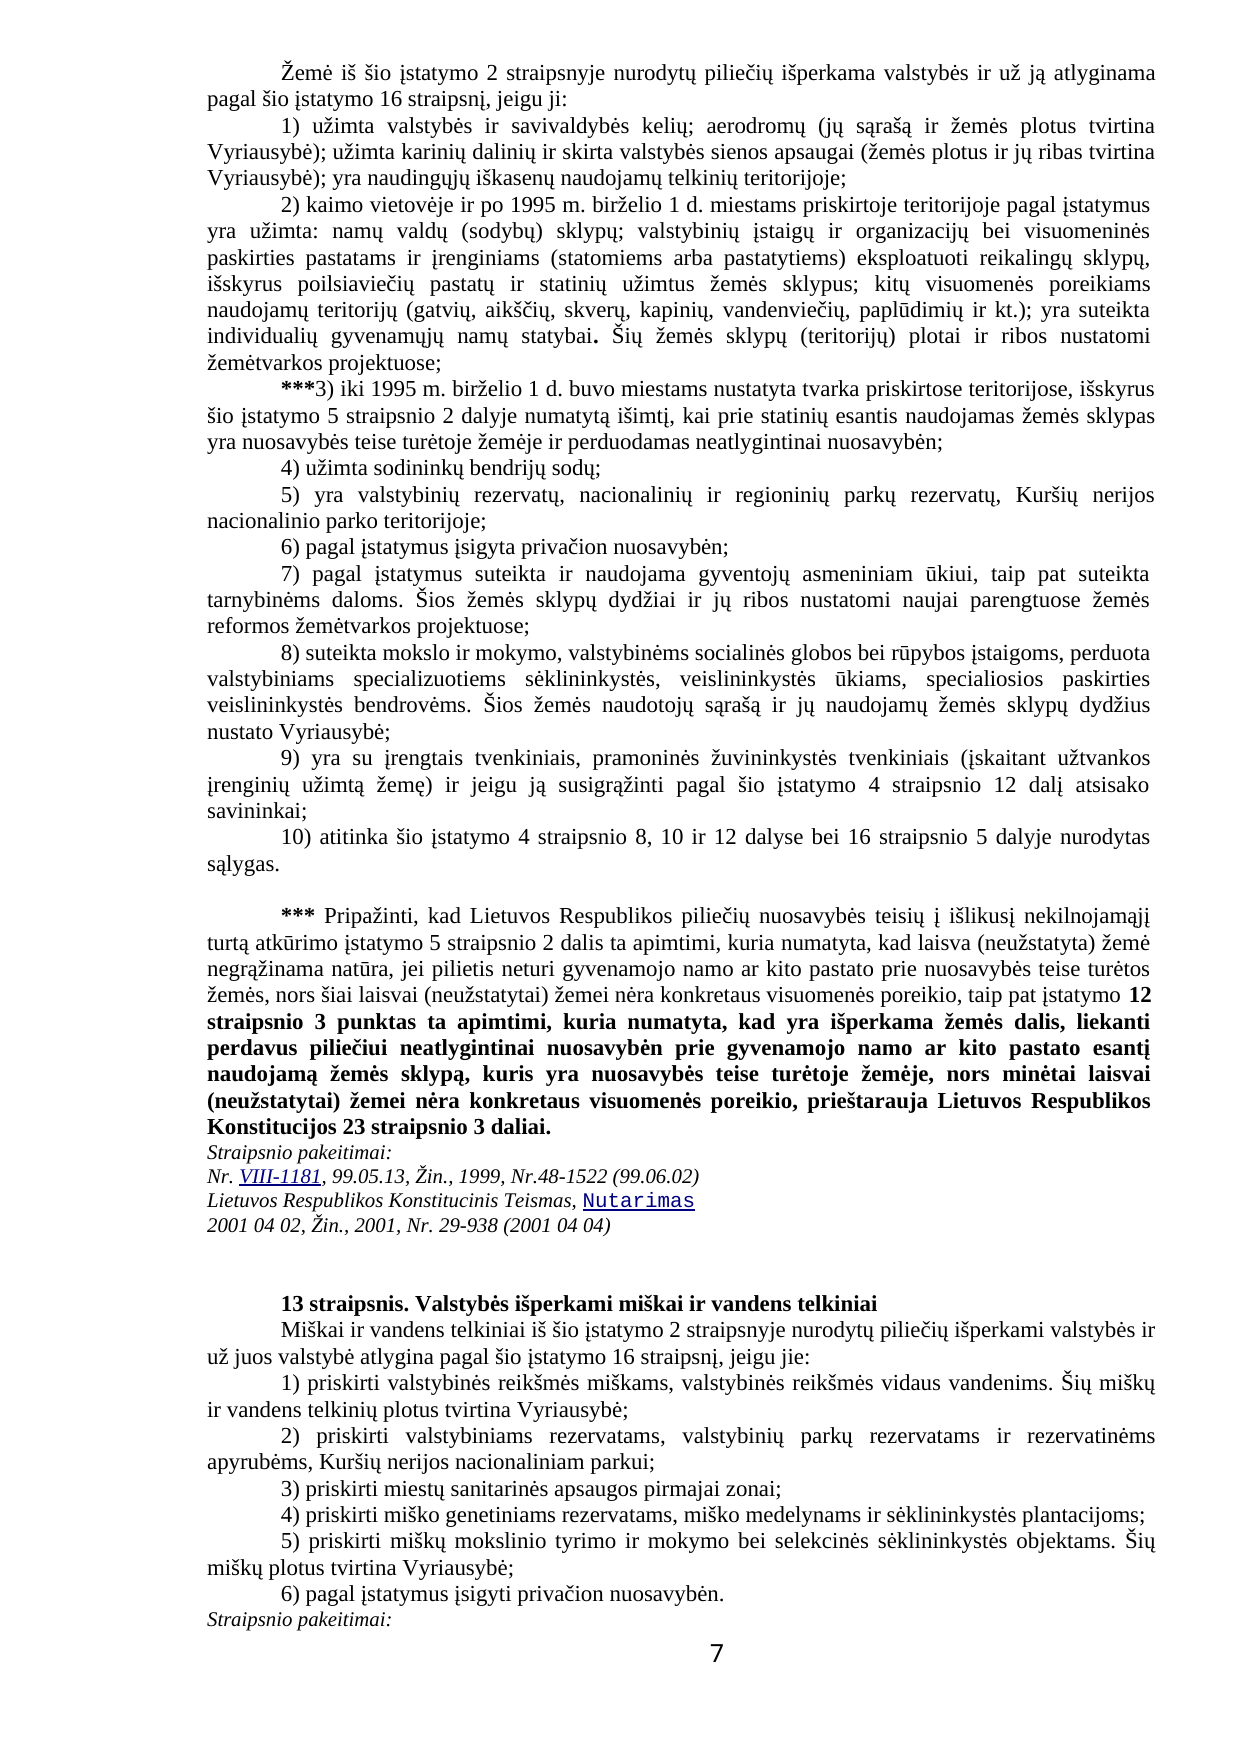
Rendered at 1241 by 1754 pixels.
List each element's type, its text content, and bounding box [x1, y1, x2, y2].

text 9) yra su įrengtais tvenkiniais, pramoninės žuvininkystės tvenkiniais (įskaitant užtvankos įrenginių užimtą žemę) ir jeigu ją susigrąžinti pagal šio įstatymo 4 straipsnio 12 dalį atsisako savininkai; [207, 744, 1152, 823]
text 4) užimta sodininkų bendrijų sodų; [207, 454, 1157, 481]
text *** Pripažinti, kad Lietuvos Respublikos piliečių nuosavybės teisių į išlikusį nekilnojamąjį turtą atkūrimo įstatymo 5 straipsnio 2 dalis ta apimtimi, kuria numatyta, kad laisva (neužstatyta) žemė negrąžinama natūra, jei pilietis neturi gyvenamojo namo ar kito pastato prie nuosavybės teise turėtos žemės, nors šiai laisvai (neužstatytai) žemei nėra konkretaus visuomenės poreikio, taip pat įstatymo 12 straipsnio 3 punktas ta apimtimi, kuria numatyta, kad yra išperkama žemės dalis, liekanti perdavus piliečiui neatlygintinai nuosavybėn prie gyvenamojo namo ar kito pastato esantį naudojamą žemės sklypą, kuris yra nuosavybės teise turėtoje žemėje, nors minėtai laisvai (neužstatytai) žemei nėra konkretaus visuomenės poreikio, prieštarauja Lietuvos Respublikos Konstitucijos 23 straipsnio 3 daliai. [207, 902, 1152, 1139]
text 5) priskirti miškų mokslinio tyrimo ir mokymo bei selekcinės sėklininkystės objektams. Šių miškų plotus tvirtina Vyriausybė; [207, 1527, 1157, 1580]
text 10) atitinka šio įstatymo 4 straipsnio 8, 10 ir 12 dalyse bei 16 straipsnio 5 dalyje nurodytas sąlygas. [207, 823, 1152, 876]
text 8) suteikta mokslo ir mokymo, valstybinėms socialinės globos bei rūpybos įstaigoms, perduota valstybiniams specializuotiems sėklininkystės, veislininkystės ūkiams, specialiosios paskirties veislininkystės bendrovėms. Šios žemės naudotojų sąrašą ir jų naudojamų žemės sklypų dydžius nustato Vyriausybė; [207, 639, 1152, 744]
text 1) priskirti valstybinės reikšmės miškams, valstybinės reikšmės vidaus vandenims. Šių miškų ir vandens telkinių plotus tvirtina Vyriausybė; [207, 1369, 1157, 1422]
text Lietuvos Respublikos Konstitucinis Teismas, Nutarimas [207, 1188, 1152, 1213]
text 3) priskirti miestų sanitarinės apsaugos pirmajai zonai; [207, 1475, 1157, 1501]
text 6) pagal įstatymus įsigyta privačion nuosavybėn; [207, 533, 1157, 560]
text 6) pagal įstatymus įsigyti privačion nuosavybėn. [207, 1580, 1157, 1606]
text Žemė iš šio įstatymo 2 straipsnyje nurodytų piliečių išperkama valstybės ir už ją atlyginama pagal šio įstatymo 16 straipsnį, jeigu ji: [207, 59, 1157, 112]
text Nr. VIII-1181, 99.05.13, Žin., 1999, Nr.48-1522 (99.06.02) [207, 1164, 1152, 1188]
text 13 straipsnis. Valstybės išperkami miškai ir vandens telkiniai [207, 1290, 1157, 1317]
text 1) užimta valstybės ir savivaldybės kelių; aerodromų (jų sąrašą ir žemės plotus tvirtina Vyriausybė); užimta karinių dalinių ir skirta valstybės sienos apsaugai (žemės plotus ir jų ribas tvirtina Vyriausybė); yra naudingųjų iškasenų naudojamų telkinių teritorijoje; [207, 112, 1157, 191]
text 2) priskirti valstybiniams rezervatams, valstybinių parkų rezervatams ir rezervatinėms apyrubėms, Kuršių nerijos nacionaliniam parkui; [207, 1422, 1157, 1475]
text Miškai ir vandens telkiniai iš šio įstatymo 2 straipsnyje nurodytų piliečių išperkami valstybės ir už juos valstybė atlygina pagal šio įstatymo 16 straipsnį, jeigu jie: [207, 1317, 1157, 1369]
text ***3) iki 1995 m. birželio 1 d. buvo miestams nustatyta tvarka priskirtose teritorijose, išskyrus šio įstatymo 5 straipsnio 2 dalyje numatytą išimtį, kai prie statinių esantis naudojamas žemės sklypas yra nuosavybės teise turėtoje žemėje ir perduodamas neatlygintinai nuosavybėn; [207, 375, 1157, 454]
text Straipsnio pakeitimai: [207, 1139, 1157, 1164]
text 4) priskirti miško genetiniams rezervatams, miško medelynams ir sėklininkystės plantacijoms; [207, 1501, 1157, 1527]
text 2) kaimo vietovėje ir po 1995 m. birželio 1 d. miestams priskirtoje teritorijoje pagal įstatymus yra užimta: namų valdų (sodybų) sklypų; valstybinių įstaigų ir organizacijų bei visuomeninės paskirties pastatams ir įrenginiams (statomiems arba pastatytiems) eksploatuoti reikalingų sklypų, išskyrus poilsiaviečių pastatų ir statinių užimtus žemės sklypus; kitų visuomenės poreikiams naudojamų teritorijų (gatvių, aikščių, skverų, kapinių, vandenviečių, paplūdimių ir kt.); yra suteikta individualių gyvenamųjų namų statybai. Šių žemės sklypų (teritorijų) plotai ir ribos nustatomi žemėtvarkos projektuose; [207, 191, 1152, 375]
text 5) yra valstybinių rezervatų, nacionalinių ir regioninių parkų rezervatų, Kuršių nerijos nacionalinio parko teritorijoje; [207, 481, 1157, 533]
text 7) pagal įstatymus suteikta ir naudojama gyventojų asmeniniam ūkiui, taip pat suteikta tarnybinėms daloms. Šios žemės sklypų dydžiai ir jų ribos nustatomi naujai parengtuose žemės reformos žemėtvarkos projektuose; [207, 560, 1152, 639]
text Straipsnio pakeitimai: [207, 1606, 1157, 1631]
text 2001 04 02, Žin., 2001, Nr. 29-938 (2001 04 04) [207, 1213, 1152, 1237]
